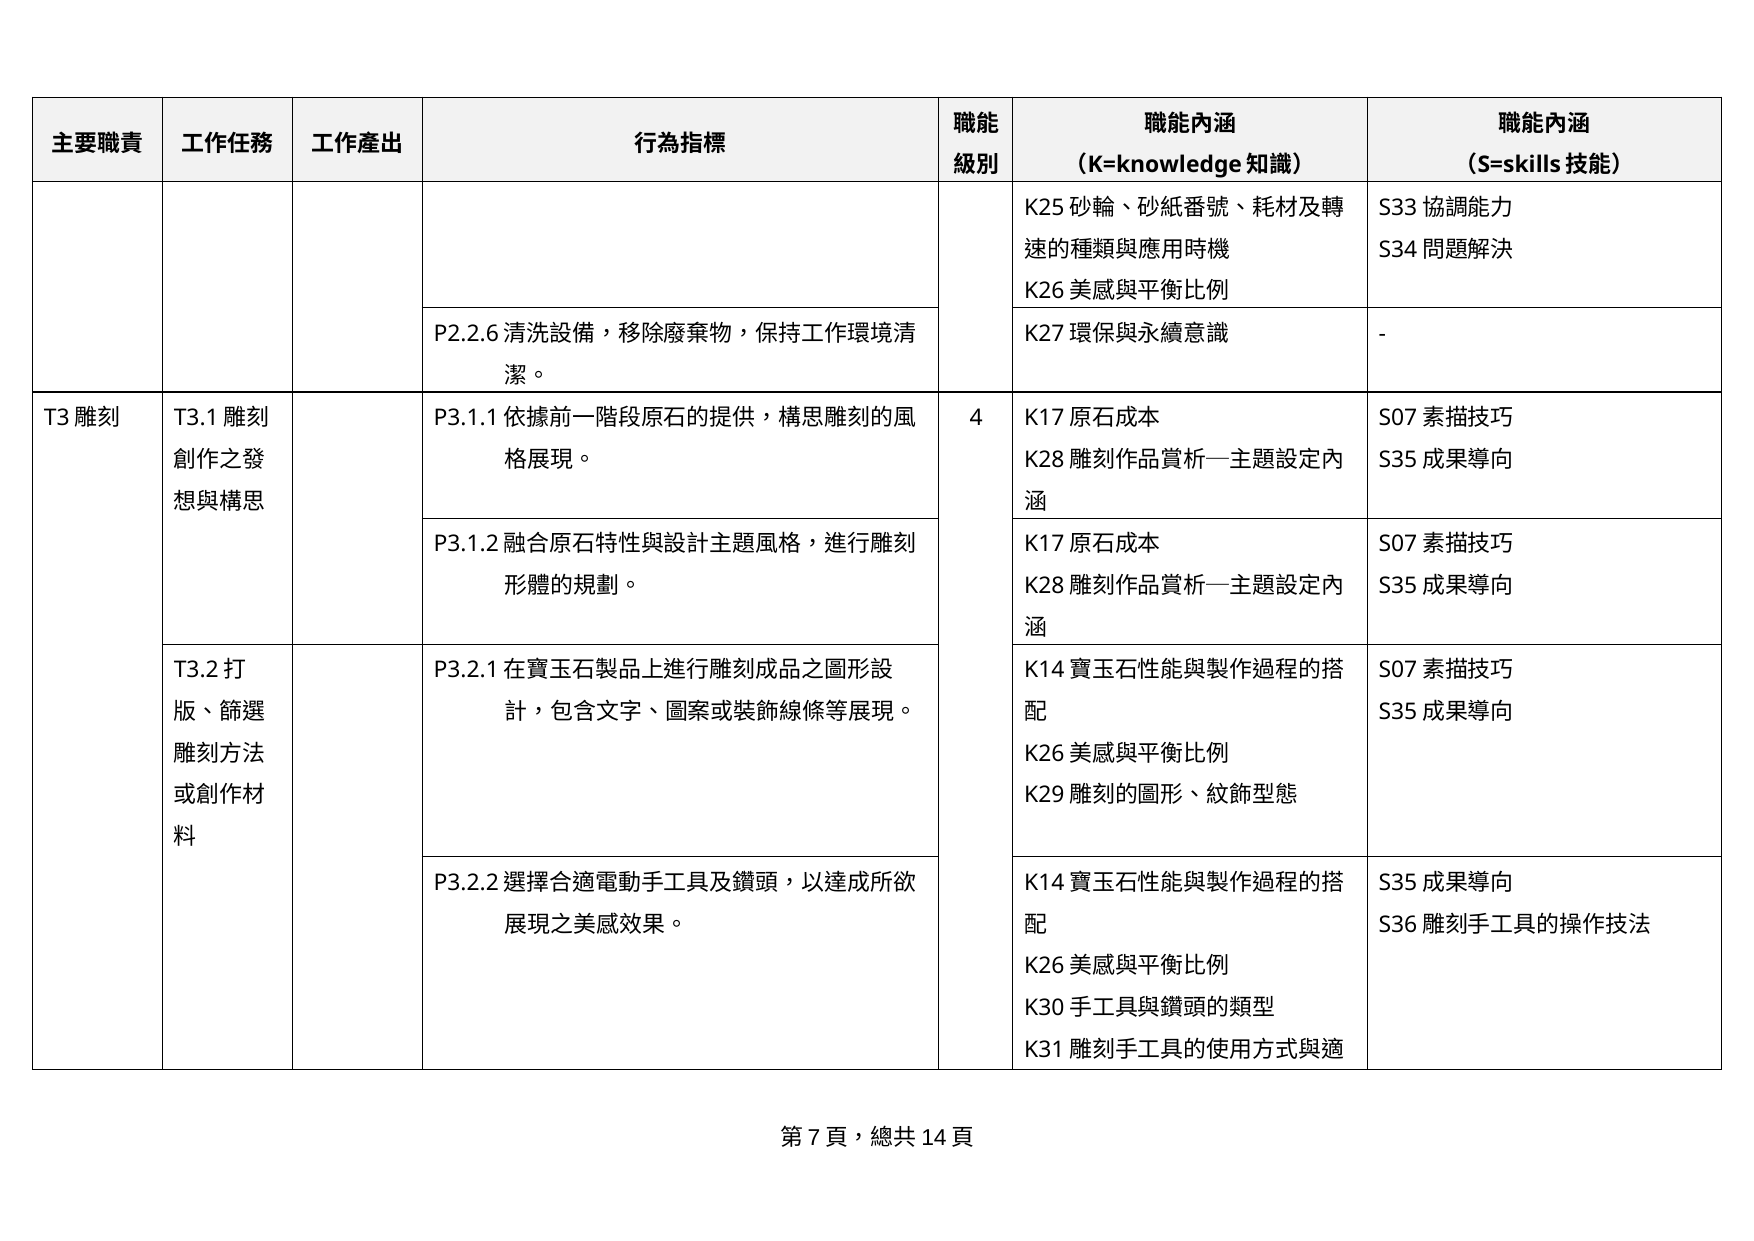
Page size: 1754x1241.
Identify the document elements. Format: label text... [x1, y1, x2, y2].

table_header 職能內涵 （S=skills技能） [1368, 98, 1721, 181]
table_cell K17原石成本 K28雕刻作品賞析─主題設定內涵 [1013, 519, 1367, 643]
table_header 職能級別 [939, 98, 1012, 181]
table_cell P3.1.2融合原石特性與設計主題風格，進行雕刻形體的規劃。 [423, 519, 938, 643]
table_cell K27環保與永續意識 [1013, 308, 1367, 391]
table_cell S33協調能力 S34問題解決 [1368, 182, 1721, 307]
table_cell 4 [939, 393, 1012, 1069]
table_cell P2.2.6清洗設備，移除廢棄物，保持工作環境清潔。 [423, 308, 938, 391]
table_cell [293, 645, 422, 1069]
table_cell [163, 182, 292, 391]
table_cell K14寶玉石性能與製作過程的搭配 K26美感與平衡比例 K29雕刻的圖形、紋飾型態 [1013, 645, 1367, 856]
table_cell K25砂輪、砂紙番號、耗材及轉速的種類與應用時機 K26美感與平衡比例 [1013, 182, 1367, 307]
table_cell S07素描技巧 S35成果導向 [1368, 519, 1721, 643]
table_cell S07素描技巧 S35成果導向 [1368, 645, 1721, 856]
table_header 工作任務 [163, 98, 292, 181]
table_header 工作產出 [293, 98, 422, 181]
table_cell S07素描技巧 S35成果導向 [1368, 393, 1721, 517]
table_cell P3.2.1在寶玉石製品上進行雕刻成品之圖形設計，包含文字、圖案或裝飾線條等展現。 [423, 645, 938, 856]
table_cell P3.2.2選擇合適電動手工具及鑽頭，以達成所欲展現之美感效果。 [423, 857, 938, 1069]
table_cell [293, 182, 422, 391]
table_header 主要職責 [33, 98, 162, 181]
table_cell T3雕刻 [33, 393, 162, 1069]
table_cell T3.1雕刻創作之發想與構思 [163, 393, 292, 643]
table_cell [33, 182, 162, 391]
table_header 行為指標 [423, 98, 938, 181]
table_cell - [1368, 308, 1721, 391]
table_cell [423, 182, 938, 307]
table_cell T3.2打版、篩選雕刻方法或創作材料 [163, 645, 292, 1069]
table_cell S35成果導向 S36雕刻手工具的操作技法 [1368, 857, 1721, 1069]
table_cell K14寶玉石性能與製作過程的搭配 K26美感與平衡比例 K30手工具與鑽頭的類型 K31雕刻手工具的使用方式與適 [1013, 857, 1367, 1069]
table_cell K17原石成本 K28雕刻作品賞析─主題設定內涵 [1013, 393, 1367, 517]
table_cell [939, 182, 1012, 391]
table_cell P3.1.1依據前一階段原石的提供，構思雕刻的風格展現。 [423, 393, 938, 517]
table_cell [293, 393, 422, 643]
table_header 職能內涵 （K=knowledge知識） [1013, 98, 1367, 181]
